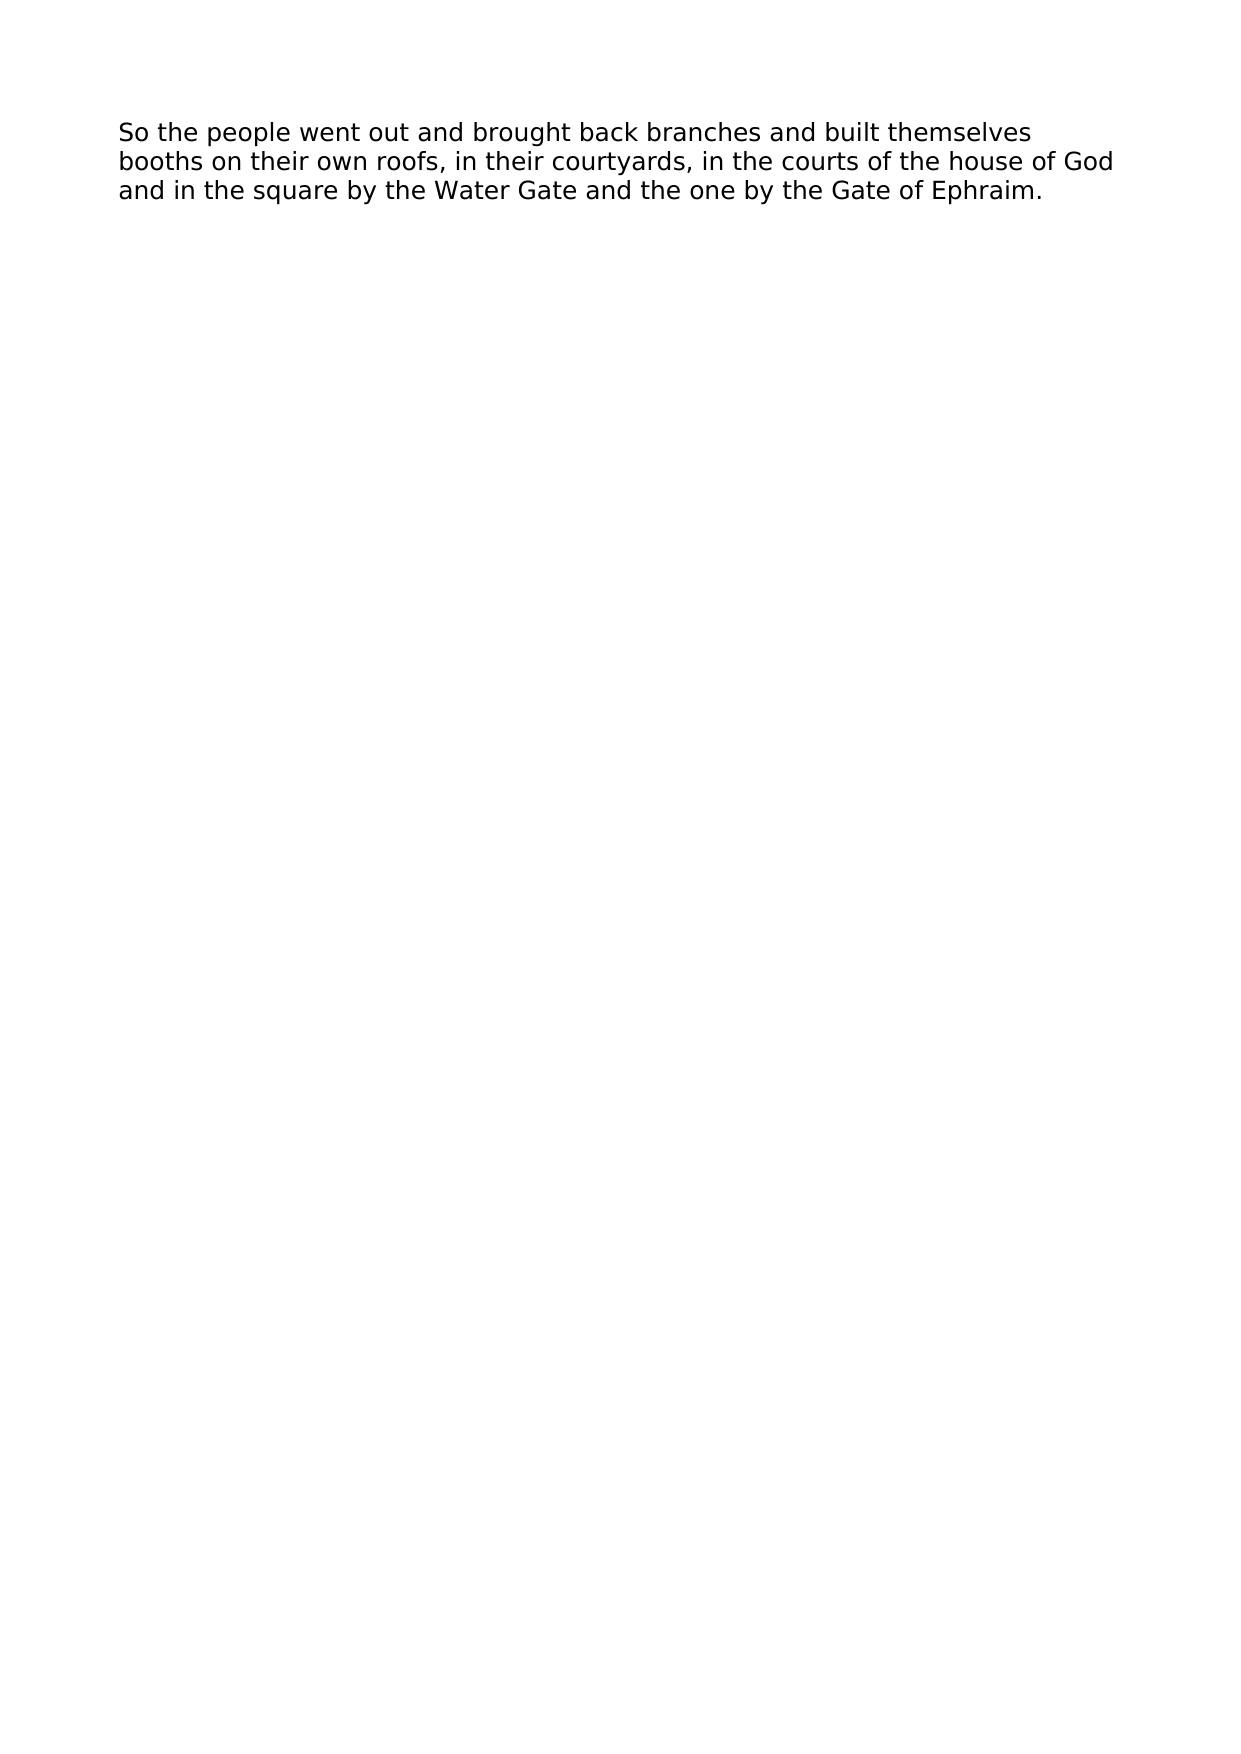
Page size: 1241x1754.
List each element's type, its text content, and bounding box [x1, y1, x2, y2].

text So the people went out and brought back branches and built themselves booths on their own roofs, in their courtyards, in the courts of the house of God and in the square by the Water Gate and the one by the Gate of Ephraim. [118, 118, 1122, 206]
